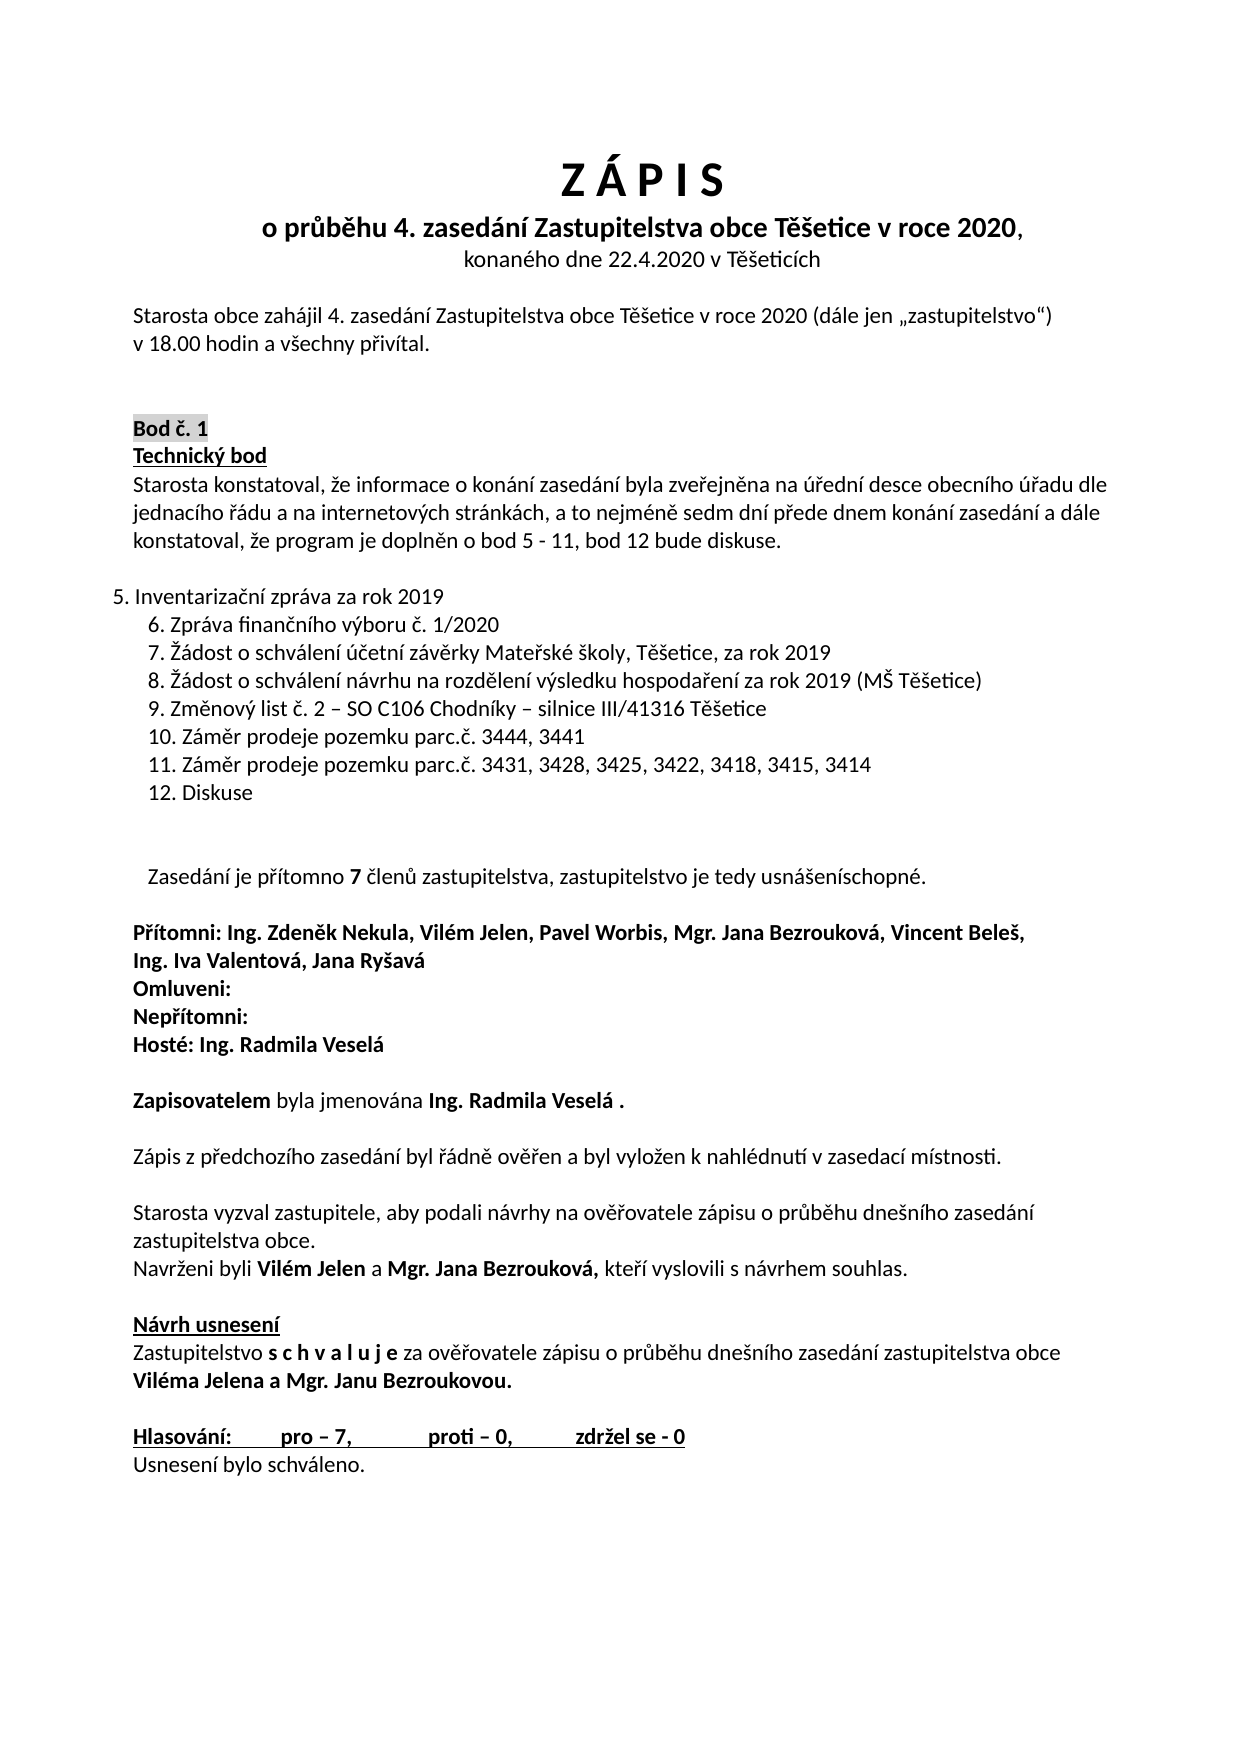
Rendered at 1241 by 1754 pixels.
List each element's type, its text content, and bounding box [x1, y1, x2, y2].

text Hosté: Ing. Radmila Veselá [133, 1030, 1152, 1058]
text Starosta obce zahájil 4. zasedání Zastupitelstva obce Těšetice v roce 2020 (dále jen „zastupitelstvo“) [133, 302, 1152, 329]
text Navrženi byli Vilém Jelen a Mgr. Jana Bezrouková, kteří vyslovili s návrhem souhlas. [133, 1254, 1152, 1282]
text 10. Záměr prodeje pozemku parc.č. 3444, 3441 [148, 722, 1093, 750]
text Zapisovatelem byla jmenována Ing. Radmila Veselá . [133, 1086, 1152, 1114]
text 11. Záměr prodeje pozemku parc.č. 3431, 3428, 3425, 3422, 3418, 3415, 3414 [148, 750, 1093, 778]
text Bod č. 1 [133, 414, 1152, 442]
text 9. Změnový list č. 2 – SO C106 Chodníky – silnice III/41316 Těšetice [148, 694, 1093, 722]
text Usnesení bylo schváleno. [133, 1450, 1152, 1478]
text konaného dne 22.4.2020 v Těšeticích [133, 244, 1152, 273]
text Zastupitelstvo s c h v a l u j e za ověřovatele zápisu o průběhu dnešního zasedání zastupitelstva obce [133, 1338, 1152, 1366]
text Technický bod [133, 442, 1152, 470]
text Návrh usnesení [133, 1310, 1152, 1338]
text Přítomni: Ing. Zdeněk Nekula, Vilém Jelen, Pavel Worbis, Mgr. Jana Bezrouková, Vincent Beleš, [133, 918, 1152, 946]
text v 18.00 hodin a všechny přivítal. [133, 329, 1152, 358]
text 5. Inventarizační zpráva za rok 2019 [112, 582, 1093, 610]
text Z Á P I S [133, 148, 1152, 209]
text Zasedání je přítomno 7 členů zastupitelstva, zastupitelstvo je tedy usnášeníschopné. [148, 862, 1093, 890]
text Starosta konstatoval, že informace o konání zasedání byla zveřejněna na úřední desce obecního úřadu dle jednacího řádu a na internetových stránkách, a to nejméně sedm dní přede dnem konání zasedání a dále konstatoval, že program je doplněn o bod 5 - 11, bod 12 bude diskuse. [133, 470, 1152, 554]
text o průběhu 4. zasedání Zastupitelstva obce Těšetice v roce 2020, [133, 209, 1152, 244]
text 8. Žádost o schválení návrhu na rozdělení výsledku hospodaření za rok 2019 (MŠ Těšetice) [148, 666, 1093, 694]
text Ing. Iva Valentová, Jana Ryšavá [133, 946, 1152, 974]
text 6. Zpráva finančního výboru č. 1/2020 [148, 610, 1093, 638]
text Nepřítomni: [133, 1002, 1152, 1030]
text Hlasování: pro – 7, proti – 0, zdržel se - 0 [133, 1422, 1152, 1450]
text Starosta vyzval zastupitele, aby podali návrhy na ověřovatele zápisu o průběhu dnešního zasedání zastupitelstva obce. [133, 1198, 1152, 1254]
text 12. Diskuse [148, 778, 1093, 806]
text 7. Žádost o schválení účetní závěrky Mateřské školy, Těšetice, za rok 2019 [148, 638, 1093, 666]
text Viléma Jelena a Mgr. Janu Bezroukovou. [133, 1366, 1152, 1394]
text Zápis z předchozího zasedání byl řádně ověřen a byl vyložen k nahlédnutí v zasedací místnosti. [133, 1142, 1152, 1170]
text Omluveni: [133, 974, 1152, 1002]
